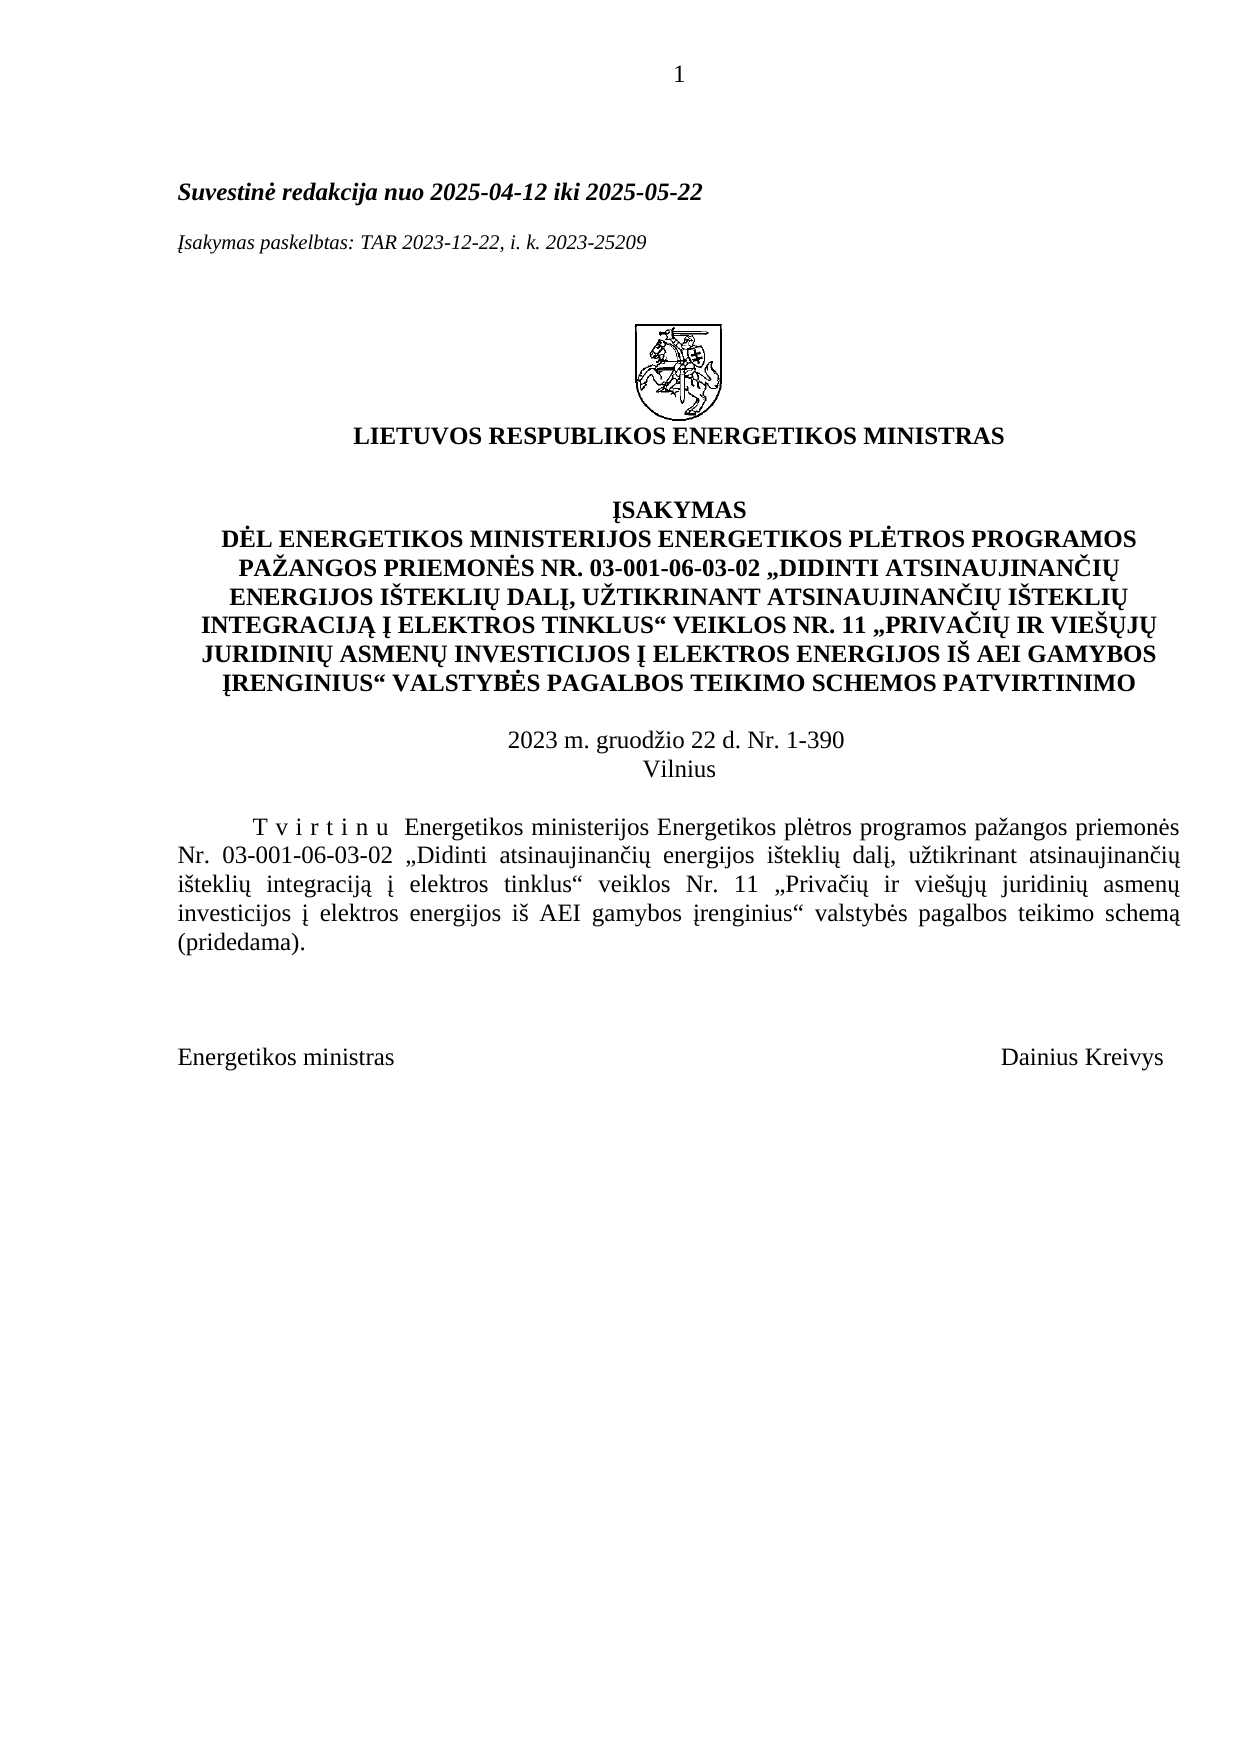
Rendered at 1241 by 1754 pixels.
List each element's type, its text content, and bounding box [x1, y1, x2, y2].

text Vilnius [177, 754, 1181, 783]
text Dėl Energetikos ministerijos Energetikos plėtros programos pažangos priemonės Nr. 03-001-06-03-02 „Didinti atsinaujinančių energijos išteklių dalį, užtikrinant atsinaujinančių išteklių integraciją į elektros tinklus“ veiklos Nr. 11 „Privačių ir viešųjų juridinių asmenų investicijos į elektros energijos iš AEI gamybos įrenginius“ VALSTYBĖS PAGALBOS TEIKIMO schemos patvirtinimo [177, 524, 1181, 697]
text LIETUVOS RESPUBLIKOS ENERGETIKOS MINISTRAS [177, 421, 1181, 450]
text ĮSAKYMAS [177, 496, 1181, 524]
text Suvestinė redakcija nuo 2025-04-12 iki 2025-05-22 [177, 177, 1181, 206]
text Energetikos ministras Dainius Kreivys [177, 1042, 1181, 1071]
text Įsakymas paskelbtas: TAR 2023-12-22, i. k. 2023-25209 [177, 230, 1181, 254]
text T v i r t i n u Energetikos ministerijos Energetikos plėtros programos pažangos priemonės Nr. 03-001-06-03-02 „Didinti atsinaujinančių energijos išteklių dalį, užtikrinant atsinaujinančių išteklių integraciją į elektros tinklus“ veiklos Nr. 11 „Privačių ir viešųjų juridinių asmenų investicijos į elektros energijos iš AEI gamybos įrenginius“ valstybės pagalbos teikimo schemą (pridedama). [177, 812, 1181, 956]
text 2023 m. gruodžio 22 d. Nr. 1-390 [177, 726, 1181, 754]
